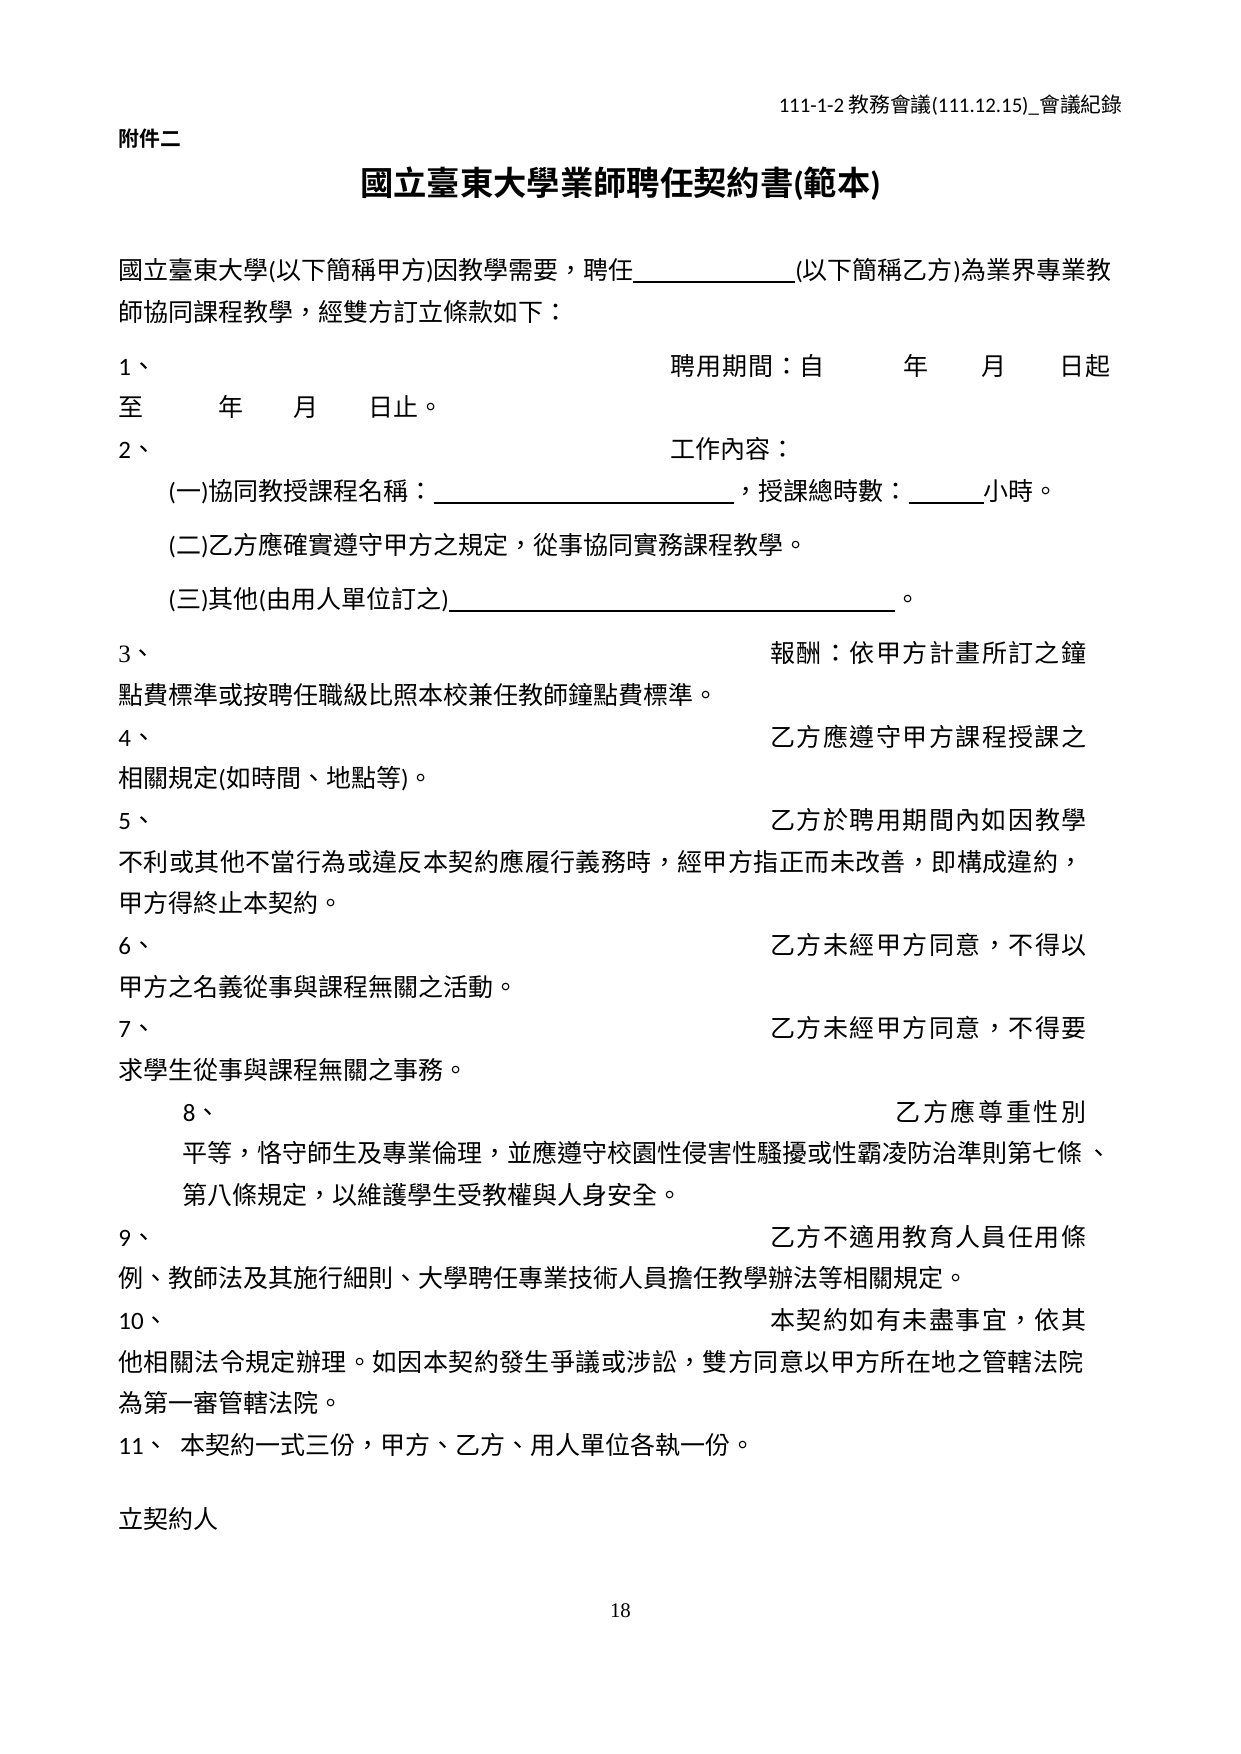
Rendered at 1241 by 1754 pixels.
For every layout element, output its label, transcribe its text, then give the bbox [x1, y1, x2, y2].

text (二)乙方應確實遵守甲方之規定，從事協同實務課程教學。 [168, 521, 1111, 563]
text 國立臺東大學業師聘任契約書(範本) [118, 157, 1122, 205]
list 本契約一式三份，甲方、乙方、用人單位各執一份。 [118, 1421, 1086, 1463]
list 聘用期間：自 年 月 日起至 年 月 日止。 [118, 342, 1111, 425]
text (三)其他(由用人單位訂之) 。 [168, 575, 1086, 617]
list 報酬：依甲方計畫所訂之鐘點費標準或按聘任職級比照本校兼任教師鐘點費標準。 [118, 629, 1086, 713]
list 乙方未經甲方同意，不得以甲方之名義從事與課程無關之活動。 [118, 921, 1086, 1004]
list 乙方未經甲方同意，不得要求學生從事與課程無關之事務。 [118, 1004, 1086, 1088]
list 本契約如有未盡事宜，依其他相關法令規定辦理。如因本契約發生爭議或涉訟，雙方同意以甲方所在地之管轄法院為第一審管轄法院。 [118, 1296, 1086, 1421]
text 附件二 [118, 123, 1107, 153]
text 立契約人 [118, 1499, 1086, 1535]
text (一)協同教授課程名稱： ，授課總時數： 小時。 [168, 467, 1111, 508]
list 乙方應尊重性別平等，恪守師生及專業倫理，並應遵守校園性侵害性騷擾或性霸凌防治準則第七條、第八條規定，以維護學生受教權與人身安全。 [183, 1088, 1086, 1213]
list 工作內容： [118, 425, 1111, 467]
text 國立臺東大學(以下簡稱甲方)因教學需要，聘任 (以下簡稱乙方)為業界專業教師協同課程教學，經雙方訂立條款如下： [118, 246, 1111, 329]
list 乙方應遵守甲方課程授課之相關規定(如時間、地點等)。 [118, 713, 1086, 796]
list 乙方不適用教育人員任用條例、教師法及其施行細則、大學聘任專業技術人員擔任教學辦法等相關規定。 [118, 1213, 1086, 1296]
list 乙方於聘用期間內如因教學不利或其他不當行為或違反本契約應履行義務時，經甲方指正而未改善，即構成違約，甲方得終止本契約。 [118, 796, 1086, 921]
